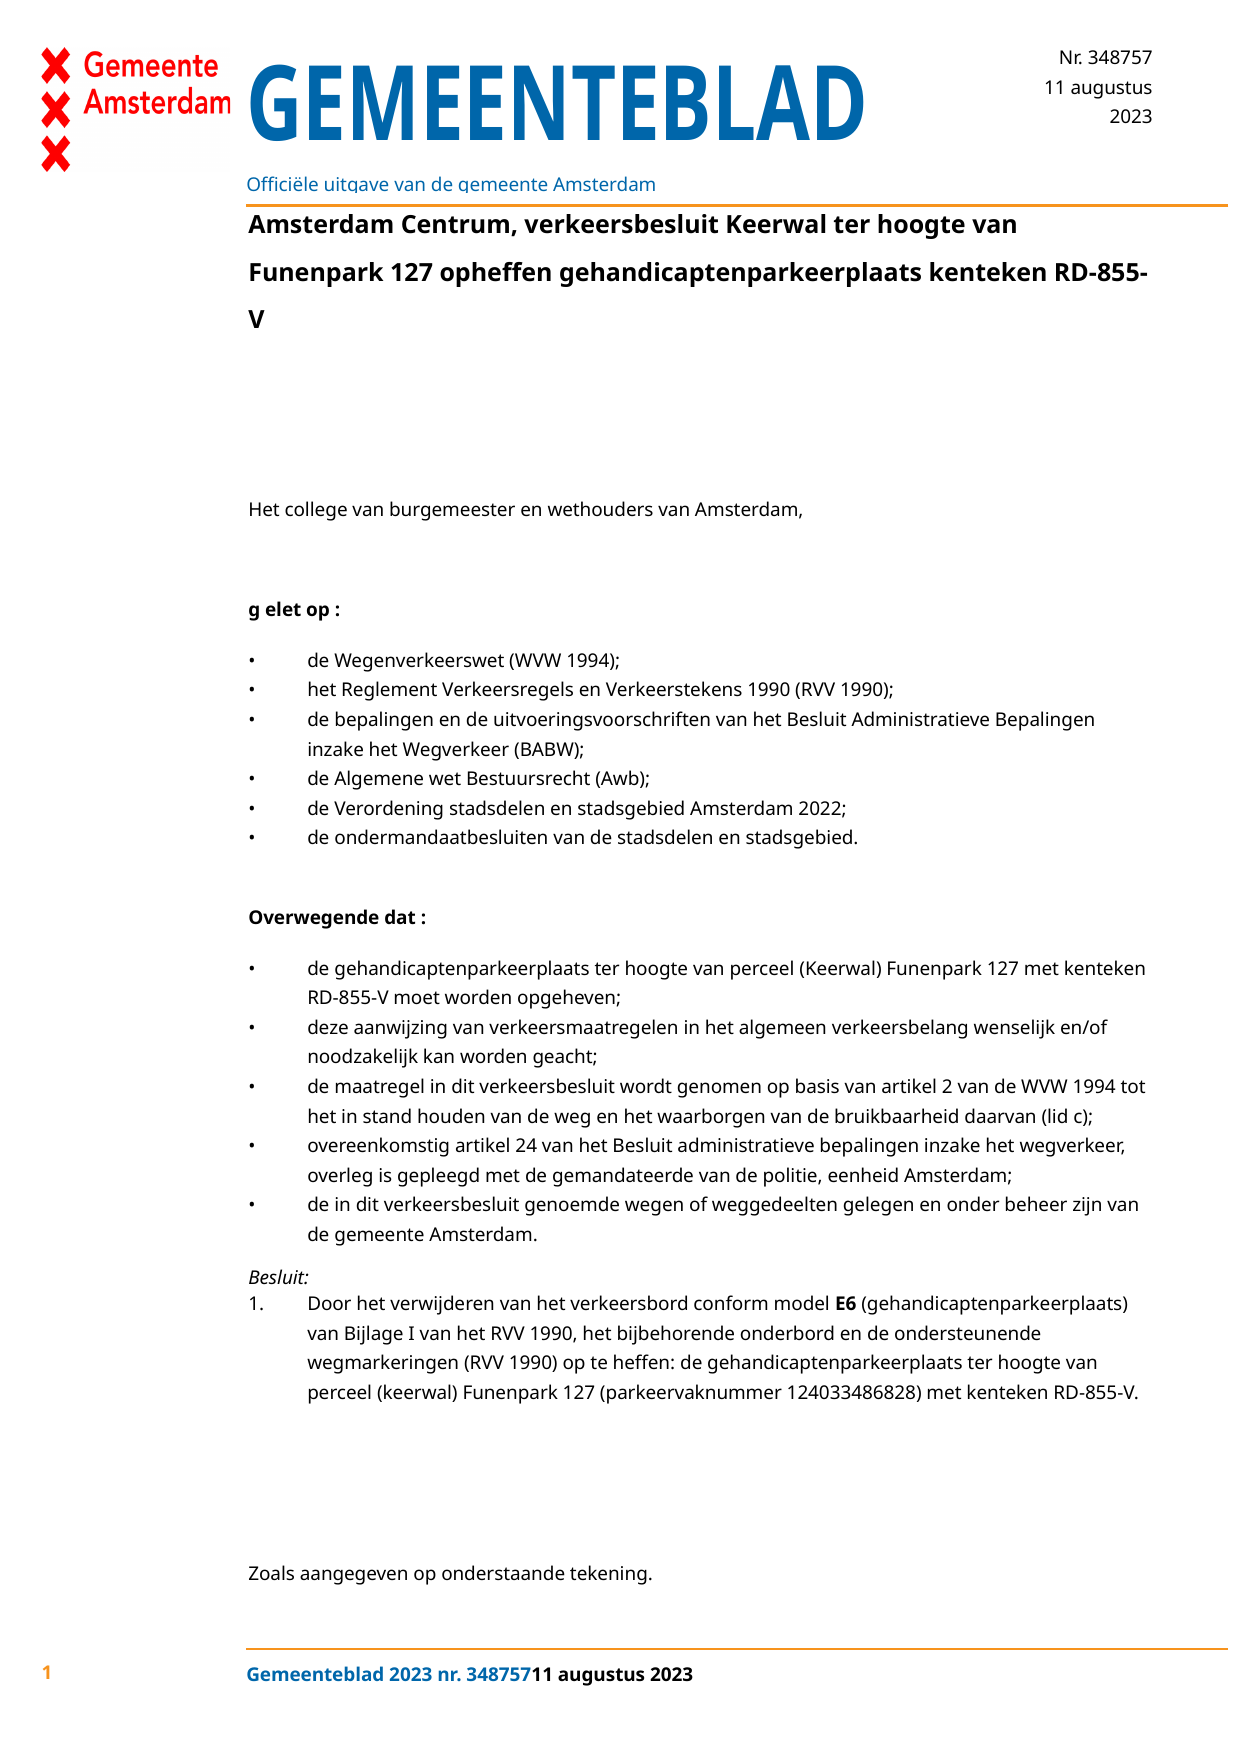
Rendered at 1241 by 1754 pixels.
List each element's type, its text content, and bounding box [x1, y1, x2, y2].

list deze aanwijzing van verkeersmaatregelen in het algemeen verkeersbelang wenselijk en/of noodzakelijk kan worden geacht; [248, 1014, 1152, 1069]
text g elet op : [248, 597, 1152, 622]
list de bepalingen en de uitvoeringsvoorschriften van het Besluit Administratieve Bepalingen inzake het Wegverkeer (BABW); [248, 706, 1152, 762]
text Zoals aangegeven op onderstaande tekening. [248, 1560, 1152, 1585]
list de maatregel in dit verkeersbesluit wordt genomen op basis van artikel 2 van de WVW 1994 tot het in stand houden van de weg en het waarborgen van de bruikbaarheid daarvan (lid c); [248, 1073, 1152, 1129]
list de in dit verkeersbesluit genoemde wegen of weggedeelten gelegen en onder beheer zijn van de gemeente Amsterdam. [248, 1192, 1152, 1247]
list de gehandicaptenparkeerplaats ter hoogte van perceel (Keerwal) Funenpark 127 met kenteken RD-855-V moet worden opgeheven; [248, 955, 1152, 1010]
list de Verordening stadsdelen en stadsgebied Amsterdam 2022; [248, 795, 1152, 821]
text Besluit: [248, 1264, 1152, 1290]
picture [41, 47, 231, 172]
text Amsterdam Centrum, verkeersbesluit Keerwal ter hoogte van Funenpark 127 opheffen gehandicaptenparkeerplaats kenteken RD-855-V [248, 207, 1152, 336]
list de ondermandaatbesluiten van de stadsdelen en stadsgebied. [248, 824, 1152, 850]
text Het college van burgemeester en wethouders van Amsterdam, [248, 496, 1152, 522]
list de Algemene wet Bestuursrecht (Awb); [248, 765, 1152, 791]
list de Wegenverkeerswet (WVW 1994); [248, 647, 1152, 673]
list Door het verwijderen van het verkeersbord conform model E6 (gehandicaptenparkeerplaats) van Bijlage I van het RVV 1990, het bijbehorende onderbord en de ondersteunende wegmarkeringen (RVV 1990) op te heffen: de gehandicaptenparkeerplaats ter hoogte van perceel (keerwal) Funenpark 127 (parkeervaknummer 124033486828) met kenteken RD-855-V. [248, 1290, 1152, 1404]
text Overwegende dat : [248, 904, 1152, 930]
list het Reglement Verkeersregels en Verkeerstekens 1990 (RVV 1990); [248, 677, 1152, 702]
list overeenkomstig artikel 24 van het Besluit administratieve bepalingen inzake het wegverkeer, overleg is gepleegd met de gemandateerde van de politie, eenheid Amsterdam; [248, 1132, 1152, 1188]
